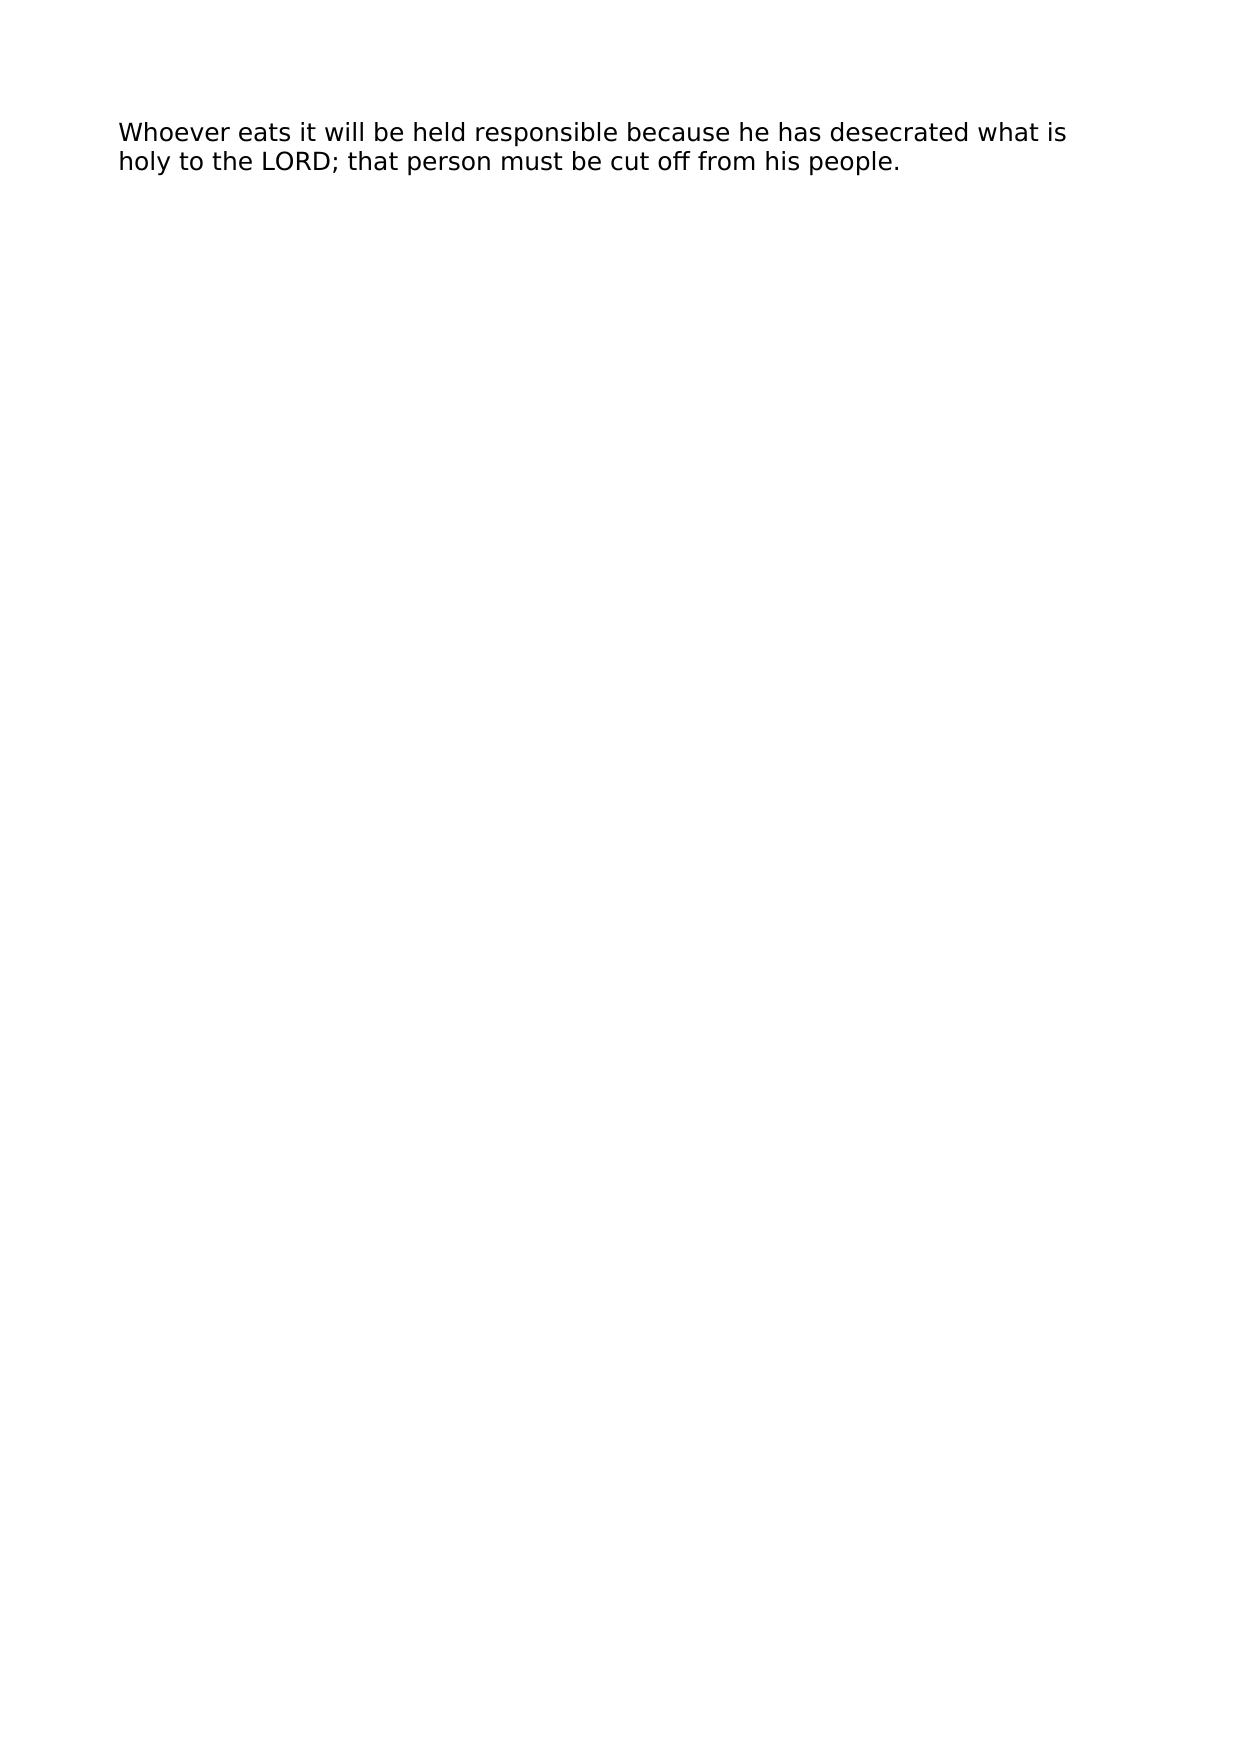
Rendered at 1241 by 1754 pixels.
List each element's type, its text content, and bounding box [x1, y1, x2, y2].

text Whoever eats it will be held responsible because he has desecrated what is holy to the LORD; that person must be cut off from his people. [118, 118, 1122, 176]
